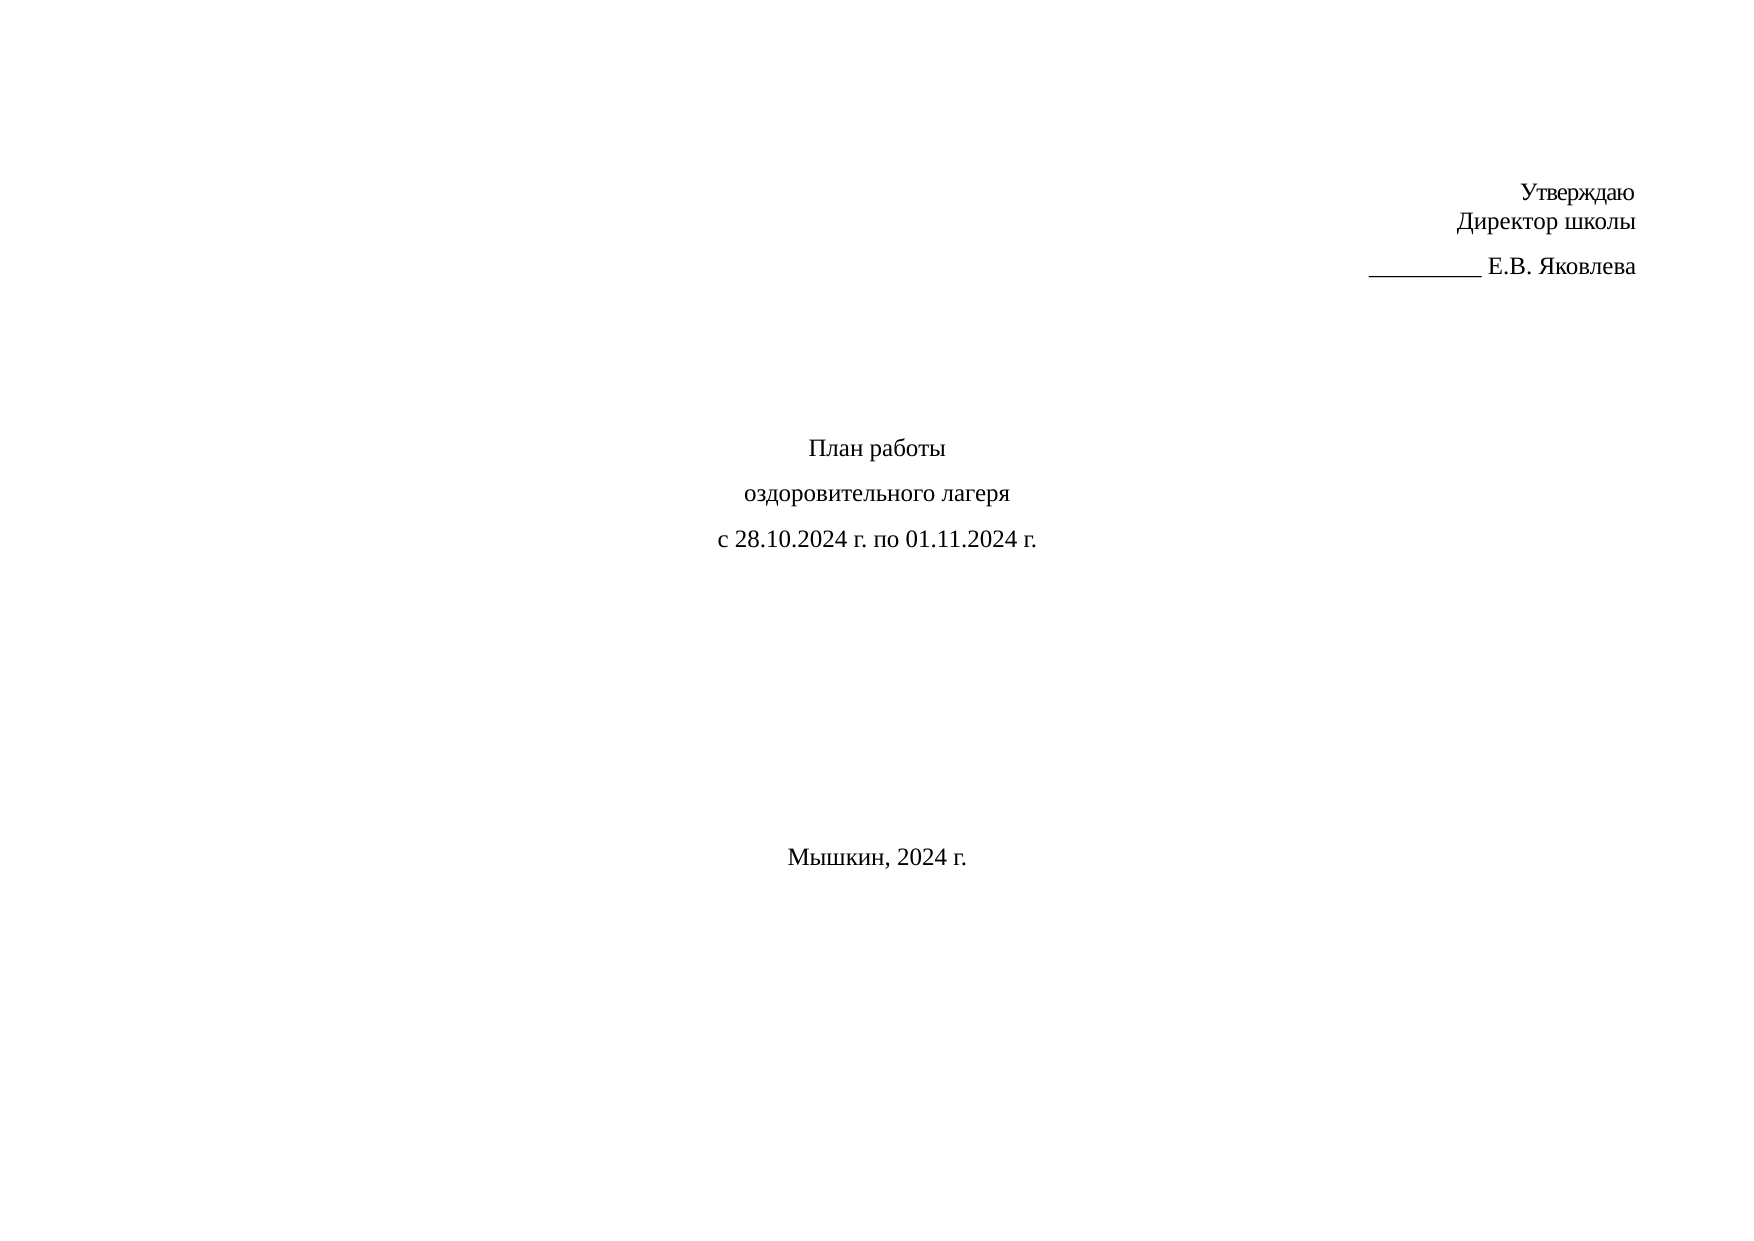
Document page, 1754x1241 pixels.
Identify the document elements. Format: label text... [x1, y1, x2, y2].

text с 28.10.2024 г. по 01.11.2024 г. [118, 524, 1636, 553]
text _________ Е.В. Яковлева [118, 251, 1636, 280]
text Директор школы [118, 206, 1636, 235]
text План работы [118, 433, 1636, 462]
text Мышкин, 2024 г. [118, 842, 1636, 871]
text оздоровительного лагеря [118, 478, 1636, 507]
text Утверждаю [118, 177, 1636, 206]
